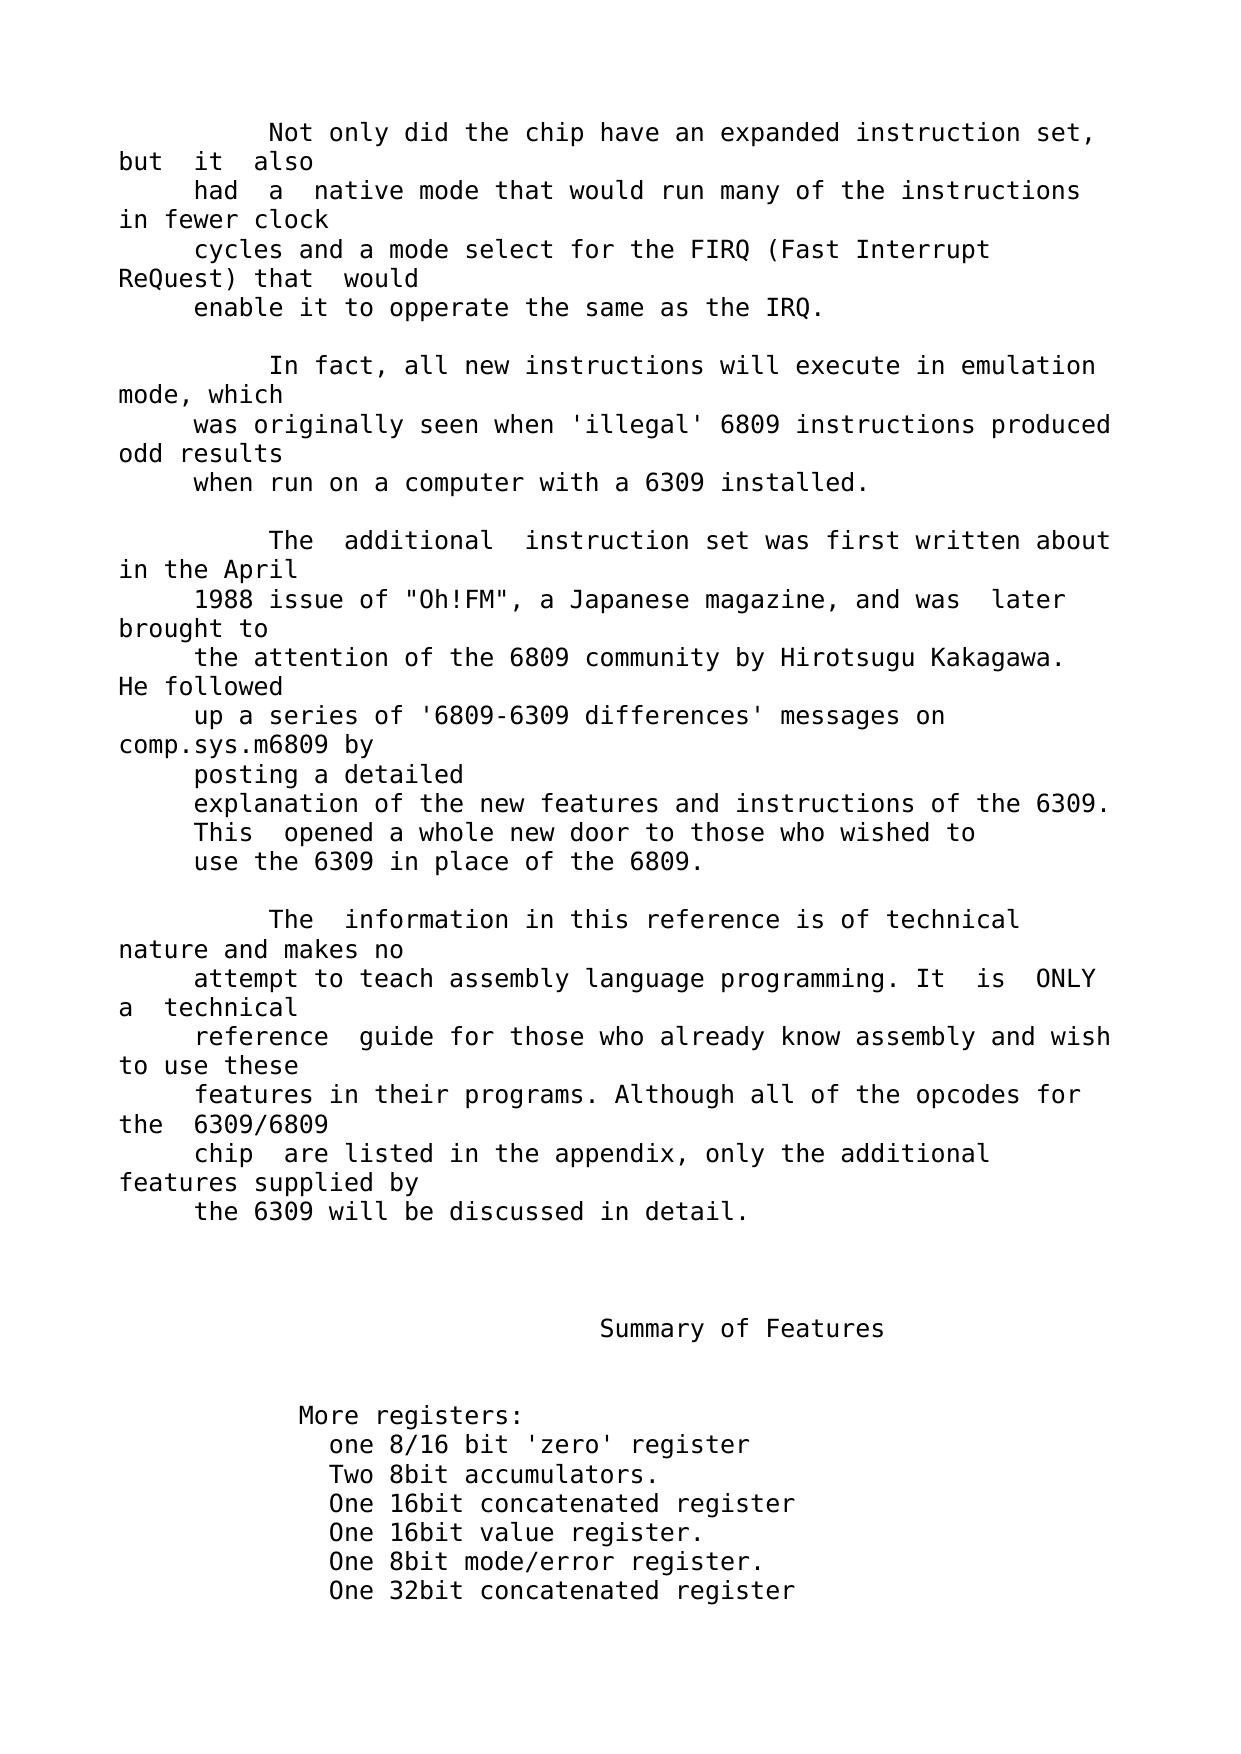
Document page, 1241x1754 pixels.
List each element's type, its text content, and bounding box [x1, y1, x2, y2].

text Not only did the chip have an expanded instruction set, but it also had a native mode that would run many of the instructions in fewer clock cycles and a mode select for the FIRQ (Fast Interrupt ReQuest) that would enable it to opperate the same as the IRQ. In fact, all new instructions will execute in emulation mode, which was originally seen when 'illegal' 6809 instructions produced odd results when run on a computer with a 6309 installed. The additional instruction set was first written about in the April 1988 issue of "Oh!FM", a Japanese magazine, and was later brought to the attention of the 6809 community by Hirotsugu Kakagawa. He followed up a series of '6809-6309 differences' messages on comp.sys.m6809 by posting a detailed explanation of the new features and instructions of the 6309. This opened a whole new door to those who wished to use the 6309 in place of the 6809. The information in this reference is of technical nature and makes no attempt to teach assembly language programming. It is ONLY a technical reference guide for those who already know assembly and wish to use these features in their programs. Although all of the opcodes for the 6309/6809 chip are listed in the appendix, only the additional features supplied by the 6309 will be discussed in detail. Summary of Features More registers: one 8/16 bit 'zero' register Two 8bit accumulators. One 16bit concatenated register One 16bit value register. One 8bit mode/error register. One 32bit concatenated register [118, 118, 1122, 1635]
